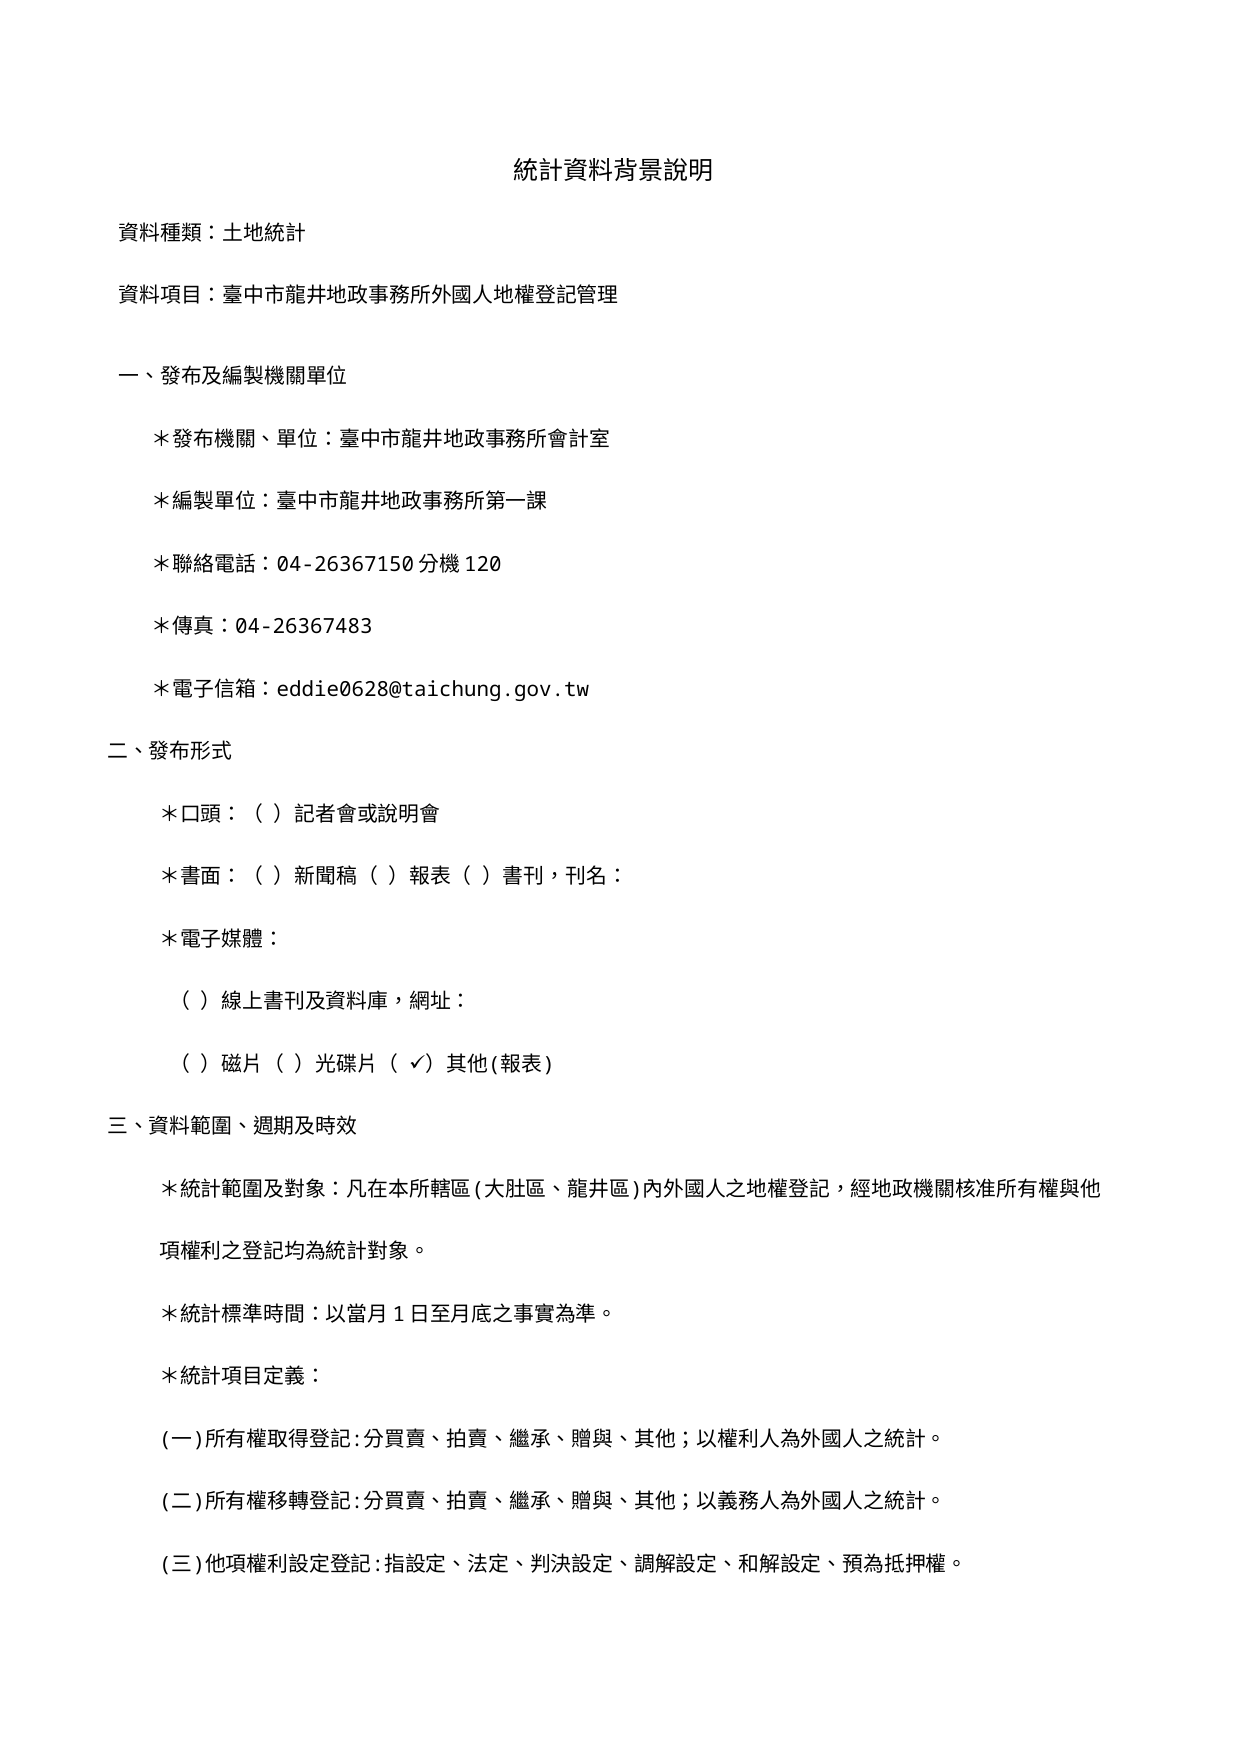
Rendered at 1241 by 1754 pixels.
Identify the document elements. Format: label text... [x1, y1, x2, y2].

table_cell 二、發布形式 [107, 708, 1119, 771]
table_cell 三、資料範圍、週期及時效 [107, 1083, 1119, 1146]
table_header 統計資料背景說明 [107, 127, 1119, 189]
table_cell ＊發布機關、單位：臺中市龍井地政事務所會計室 ＊編製單位：臺中市龍井地政事務所第一課 ＊聯絡電話：04-26367150分機120 ＊傳真：04-26367483 ＊電子信箱：eddie0628@taichung.gov.tw [107, 396, 1119, 708]
table_cell 一、發布及編製機關單位 [107, 315, 1119, 396]
table_cell ＊統計範圍及對象：凡在本所轄區(大肚區、龍井區)內外國人之地權登記，經地政機關核准所有權與他 項權利之登記均為統計對象。 ＊統計標準時間：以當月1日至月底之事實為準。 ＊統計項目定義： [159, 1146, 1119, 1396]
table_cell [107, 771, 159, 1083]
table_cell (一)所有權取得登記:分買賣、拍賣、繼承、贈與、其他；以權利人為外國人之統計。 (二)所有權移轉登記:分買賣、拍賣、繼承、贈與、其他；以義務人為外國人之統計。 (三)他項權利設定登記:指設定、法定、判決設定、調解設定、和解設定、預為抵押權。 (四)他項權利移轉登記:指讓與、贈與、法人合併、繼承、遺贈、分割繼承、接管、夫妻贈與、剩餘財產 差額分配、共有型態變更、收歸國有、執行命令、信託、信託歸屬、信託取得、受託人變更、塗銷信 託。 (五)他項權利變更登記:次序讓與、擔保物增加、擔保物減少、權利價值變更、權利範圍變更、存續時間 變更、清償日期變更、利息變更、義務人變更、債務人變更、權利內容等變更、違約金變更、法院 囑託回復、撤銷徵收、剩餘財產分派、持分合併。 (六)他項權利塗銷登記:法院囑託塗銷、清償、部分清償、逕為塗銷、混同、徵收、拋棄、部分拋棄、判 決塗銷、和解塗銷、調解塗銷。 (七)外國人地權所有權登記之義務人及權利人皆為外國人時以權利人為準，他項權利登記義務人或權利 人任何一方為外國人時，皆需統計。 [159, 1396, 1119, 1583]
table_cell [107, 1396, 159, 1583]
table_cell 資料項目：臺中市龍井地政事務所外國人地權登記管理 [107, 252, 1119, 314]
table_cell 資料種類：土地統計 [107, 190, 1119, 252]
table_cell [107, 1146, 159, 1396]
table_cell ＊口頭：（ ）記者會或說明會 ＊書面：（ ）新聞稿（ ）報表（ ）書刊，刊名： ＊電子媒體： （ ）線上書刊及資料庫，網址： （ ）磁片（ ）光碟片（ ）其他(報表) [159, 771, 1119, 1083]
